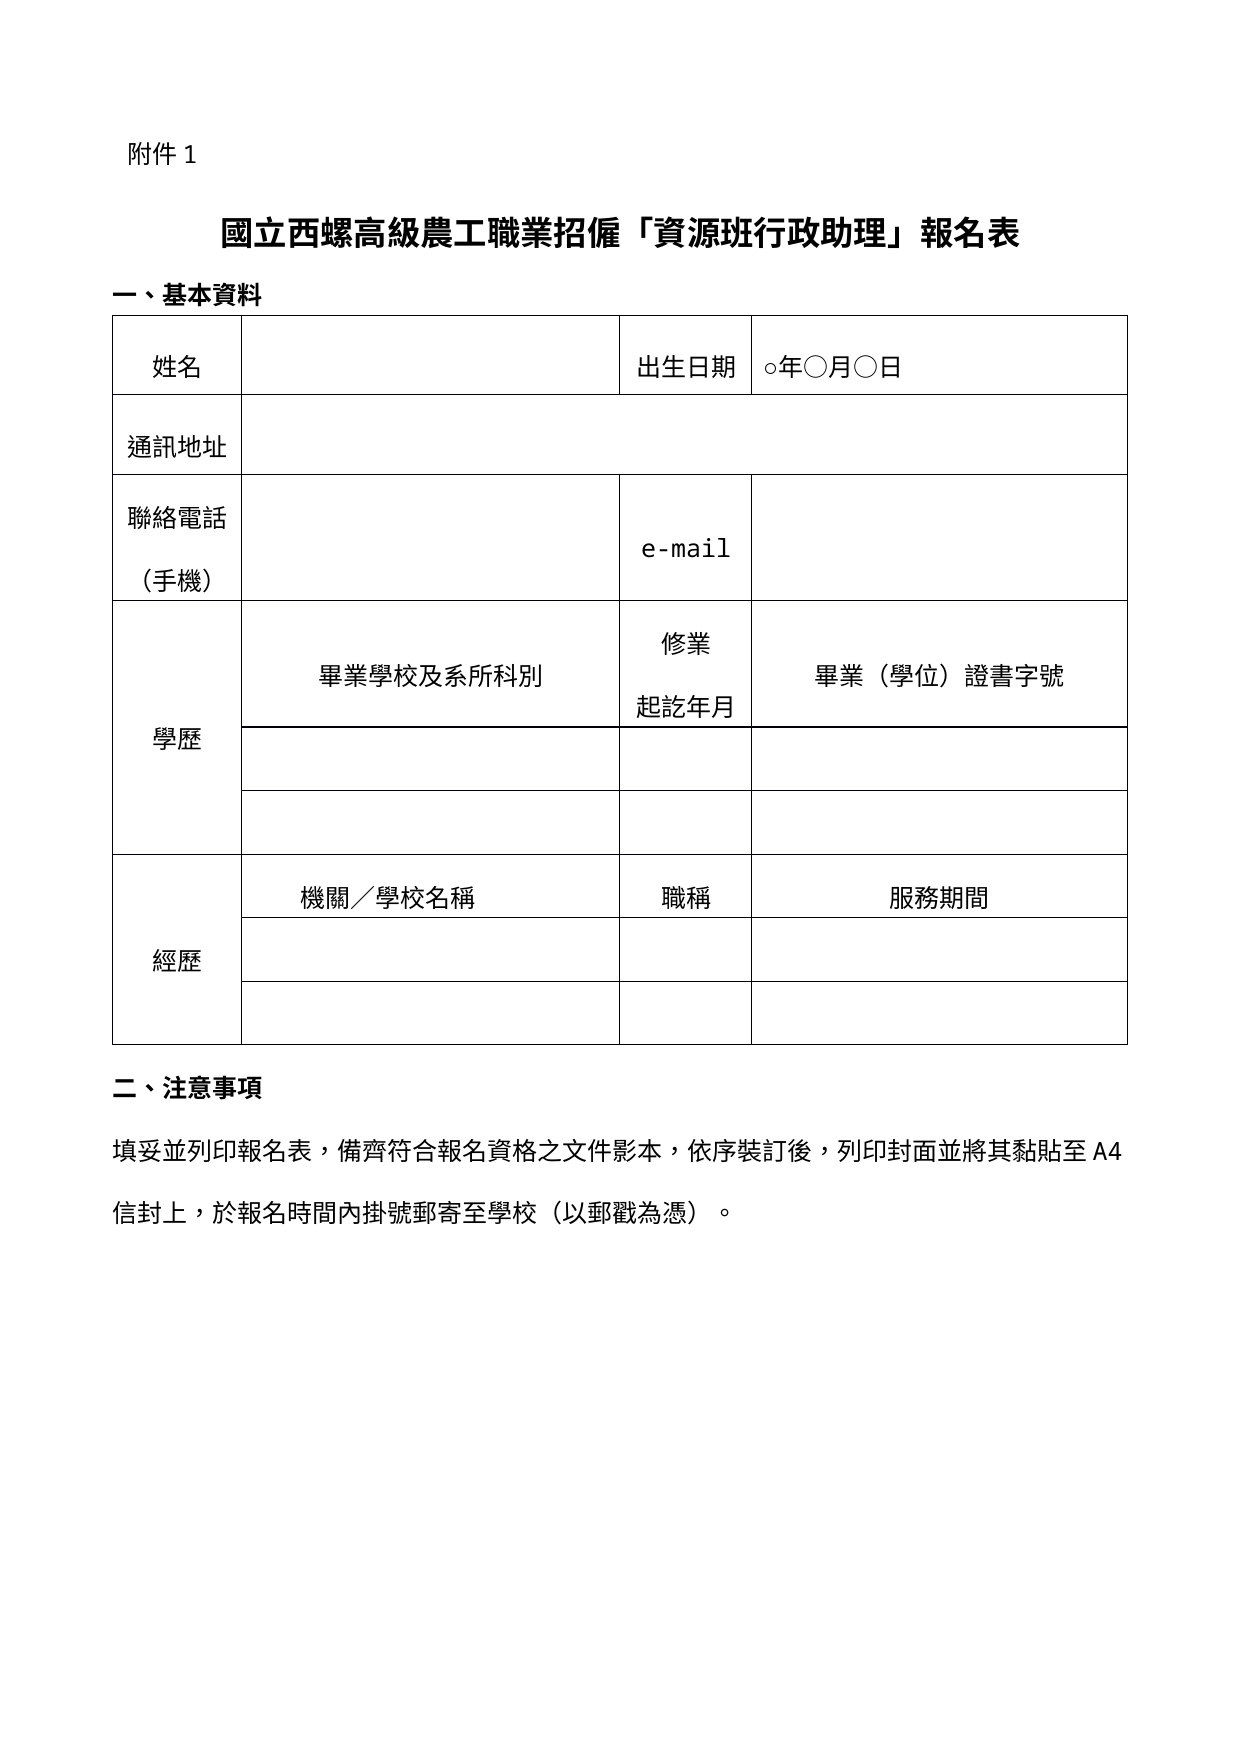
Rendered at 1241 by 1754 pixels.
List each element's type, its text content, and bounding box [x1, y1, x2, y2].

table_cell [242, 791, 619, 853]
table_cell [242, 982, 619, 1044]
table_cell [752, 791, 1127, 853]
table_cell [752, 475, 1127, 600]
table_cell [242, 475, 619, 600]
table_cell e-mail [620, 475, 751, 600]
table_cell [620, 982, 751, 1044]
table_cell 修業 起訖年月 [620, 601, 751, 726]
table_header ○年○月○日 [752, 316, 1127, 394]
table_cell 聯絡電話 （手機） [113, 475, 241, 600]
table_cell [242, 395, 1127, 474]
table_cell [242, 728, 619, 790]
text 附件1 [127, 134, 222, 171]
table_cell [620, 728, 751, 790]
table_cell 學歷 [113, 601, 241, 853]
text 國立西螺高級農工職業招僱「資源班行政助理」報名表 [112, 189, 1128, 252]
text 二、注意事項 [112, 1045, 1128, 1108]
table_cell 服務期間 [752, 855, 1127, 917]
table_cell [620, 791, 751, 853]
table_cell 機關／學校名稱 [242, 855, 619, 917]
table_cell [620, 918, 751, 981]
table_cell 畢業（學位）證書字號 [752, 601, 1127, 726]
text 填妥並列印報名表，備齊符合報名資格之文件影本，依序裝訂後，列印封面並將其黏貼至A4信封上，於報名時間內掛號郵寄至學校（以郵戳為憑）。 [112, 1108, 1128, 1233]
table_cell [752, 918, 1127, 981]
table_cell 職稱 [620, 855, 751, 917]
table_cell [752, 728, 1127, 790]
table_cell 通訊地址 [113, 395, 241, 474]
table_cell 畢業學校及系所科別 [242, 601, 619, 726]
table_cell [242, 918, 619, 981]
table_header [242, 316, 619, 394]
text 一、基本資料 [112, 252, 1128, 314]
table_header 出生日期 [620, 316, 751, 394]
table_header 姓名 [113, 316, 241, 394]
table_cell [752, 982, 1127, 1044]
table_cell 經歷 [113, 855, 241, 1044]
